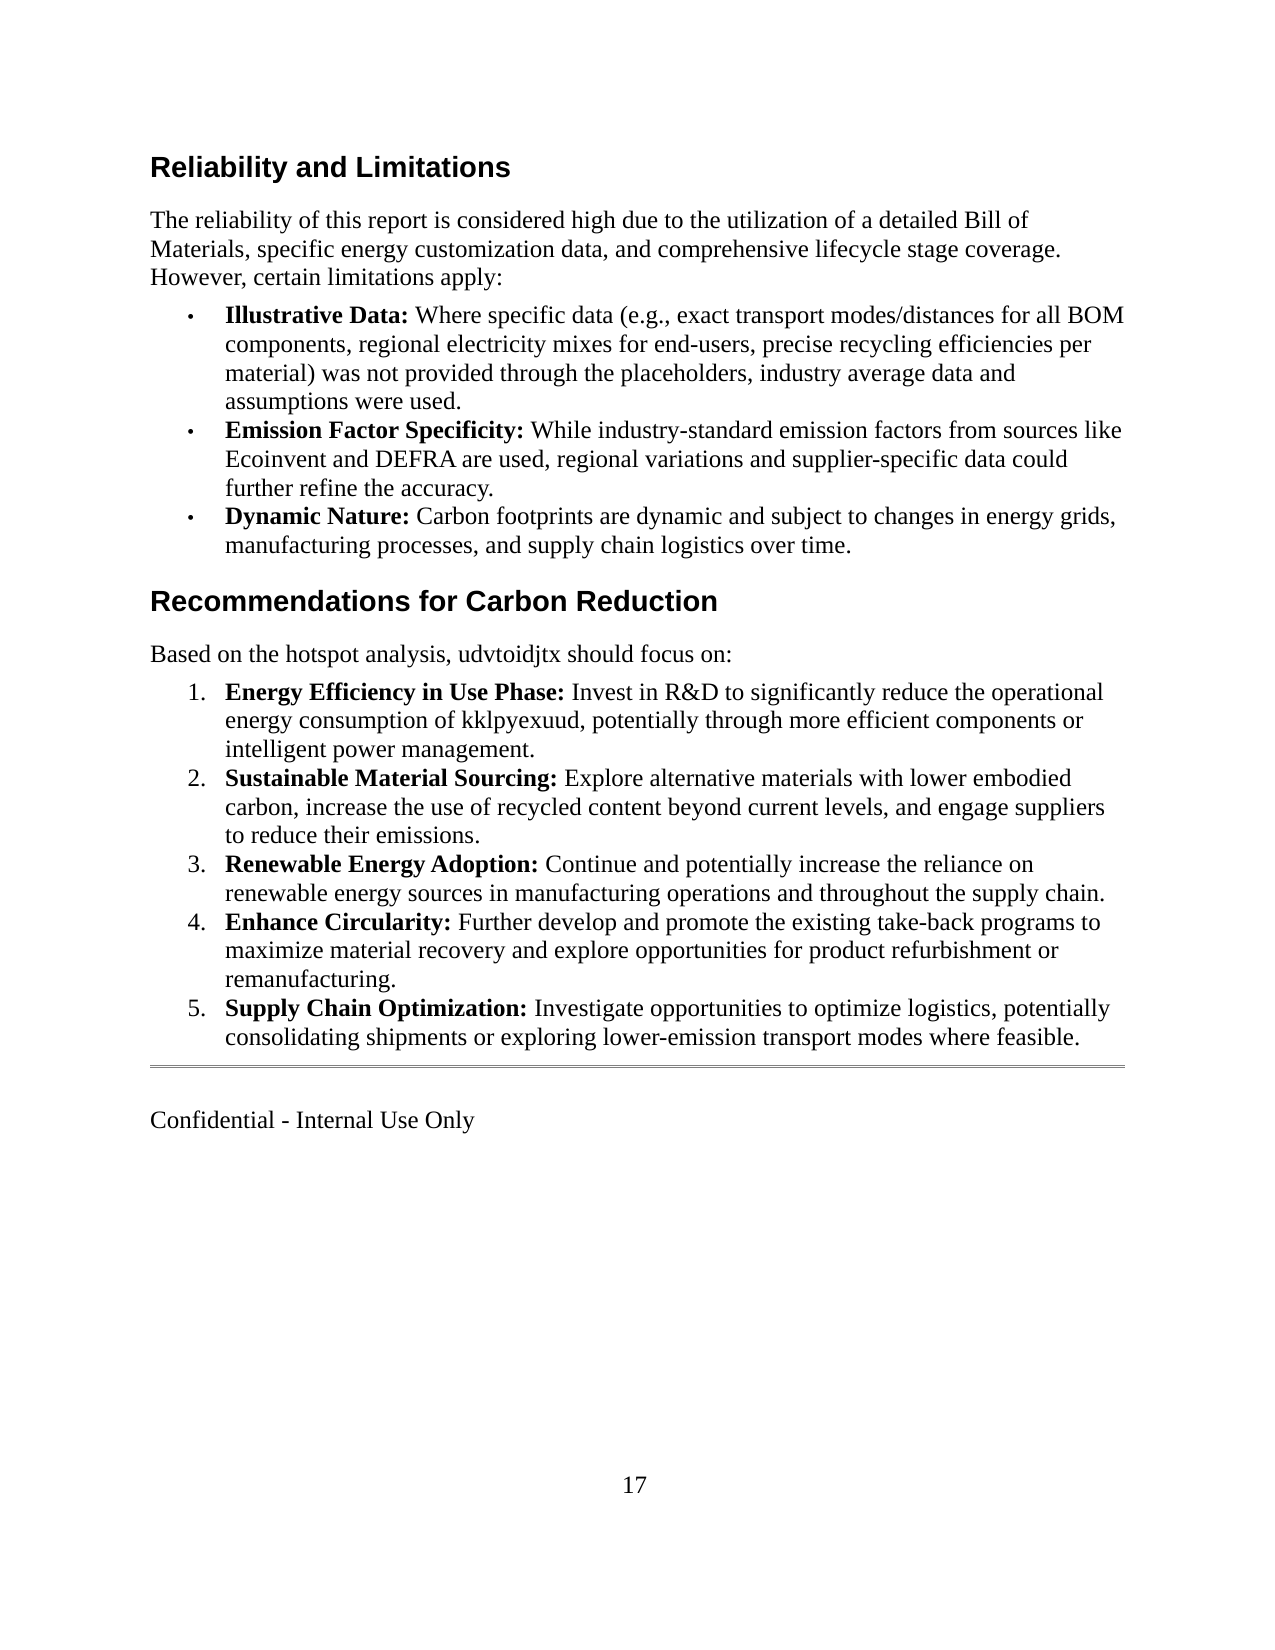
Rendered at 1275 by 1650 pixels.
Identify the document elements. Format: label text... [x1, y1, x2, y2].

list Illustrative Data: Where specific data (e.g., exact transport modes/distances for all BOM components, regional electricity mixes for end-users, precise recycling efficiencies per material) was not provided through the placeholders, industry average data and assumptions were used. [187, 300, 1125, 415]
list Dynamic Nature: Carbon footprints are dynamic and subject to changes in energy grids, manufacturing processes, and supply chain logistics over time. [187, 501, 1125, 559]
subtitle Recommendations for Carbon Reduction [150, 584, 1125, 617]
text The reliability of this report is considered high due to the utilization of a detailed Bill of Materials, specific energy customization data, and comprehensive lifecycle stage coverage. However, certain limitations apply: [150, 205, 1125, 291]
list Enhance Circularity: Further develop and promote the existing take-back programs to maximize material recovery and explore opportunities for product refurbishment or remanufacturing. [187, 907, 1125, 993]
list Renewable Energy Adoption: Continue and potentially increase the reliance on renewable energy sources in manufacturing operations and throughout the supply chain. [187, 849, 1125, 907]
list Supply Chain Optimization: Investigate opportunities to optimize logistics, potentially consolidating shipments or exploring lower-emission transport modes where feasible. [187, 993, 1125, 1050]
text Based on the hotspot analysis, udvtoidjtx should focus on: [150, 639, 1125, 668]
subtitle Reliability and Limitations [150, 150, 1125, 183]
list Emission Factor Specificity: While industry-standard emission factors from sources like Ecoinvent and DEFRA are used, regional variations and supplier-specific data could further refine the accuracy. [187, 415, 1125, 501]
list Energy Efficiency in Use Phase: Invest in R&D to significantly reduce the operational energy consumption of kklpyexuud, potentially through more efficient components or intelligent power management. [187, 677, 1125, 763]
text Confidential - Internal Use Only [150, 1106, 1125, 1134]
list Sustainable Material Sourcing: Explore alternative materials with lower embodied carbon, increase the use of recycled content beyond current levels, and engage suppliers to reduce their emissions. [187, 763, 1125, 849]
